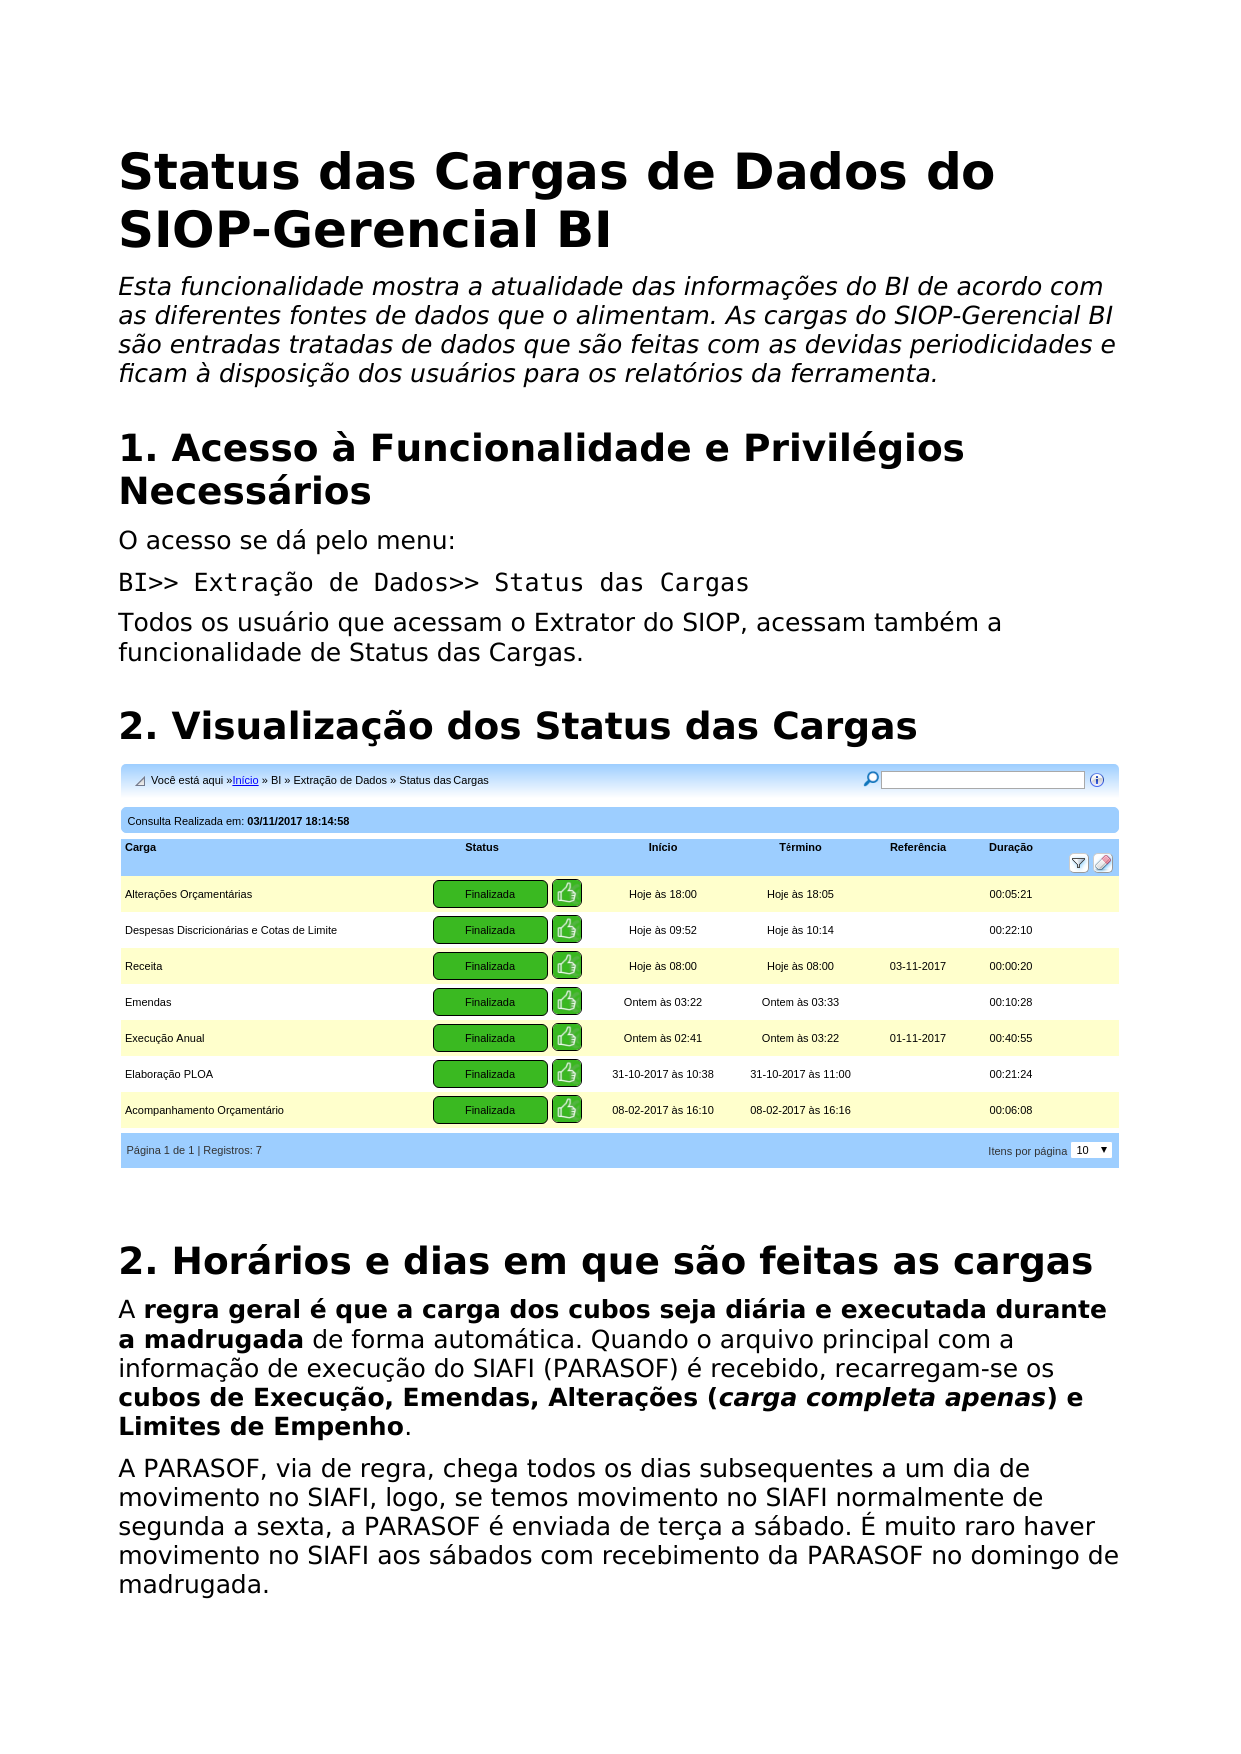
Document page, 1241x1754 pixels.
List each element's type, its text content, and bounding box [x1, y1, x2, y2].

text O acesso se dá pelo menu: [118, 526, 1122, 555]
text Todos os usuário que acessam o Extrator do SIOP, acessam também a funcionalidade de Status das Cargas. [118, 609, 1122, 667]
text A regra geral é que a carga dos cubos seja diária e executada durante a madrugada de forma automática. Quando o arquivo principal com a informação de execução do SIAFI (PARASOF) é recebido, recarregam-se os cubos de Execução, Emendas, Alterações (carga completa apenas) e Limites de Empenho. [118, 1296, 1122, 1442]
text A PARASOF, via de regra, chega todos os dias subsequentes a um dia de movimento no SIAFI, logo, se temos movimento no SIAFI normalmente de segunda a sexta, a PARASOF é enviada de terça a sábado. É muito raro haver movimento no SIAFI aos sábados com recebimento da PARASOF no domingo de madrugada. [118, 1454, 1122, 1600]
text BI>> Extração de Dados>> Status das Cargas [118, 568, 1122, 597]
subtitle 1. Acesso à Funcionalidade e Privilégios Necessários [118, 426, 1122, 513]
subtitle 2. Horários e dias em que são feitas as cargas [118, 1239, 1122, 1283]
subtitle Status das Cargas de Dados do SIOP-Gerencial BI [118, 143, 1122, 259]
text Esta funcionalidade mostra a atualidade das informações do BI de acordo com as diferentes fontes de dados que o alimentam. As cargas do SIOP-Gerencial BI são entradas tratadas de dados que são feitas com as devidas periodicidades e ficam à disposição dos usuários para os relatórios da ferramenta. [118, 272, 1122, 389]
picture [118, 760, 1123, 1173]
subtitle 2. Visualização dos Status das Cargas [118, 704, 1122, 748]
